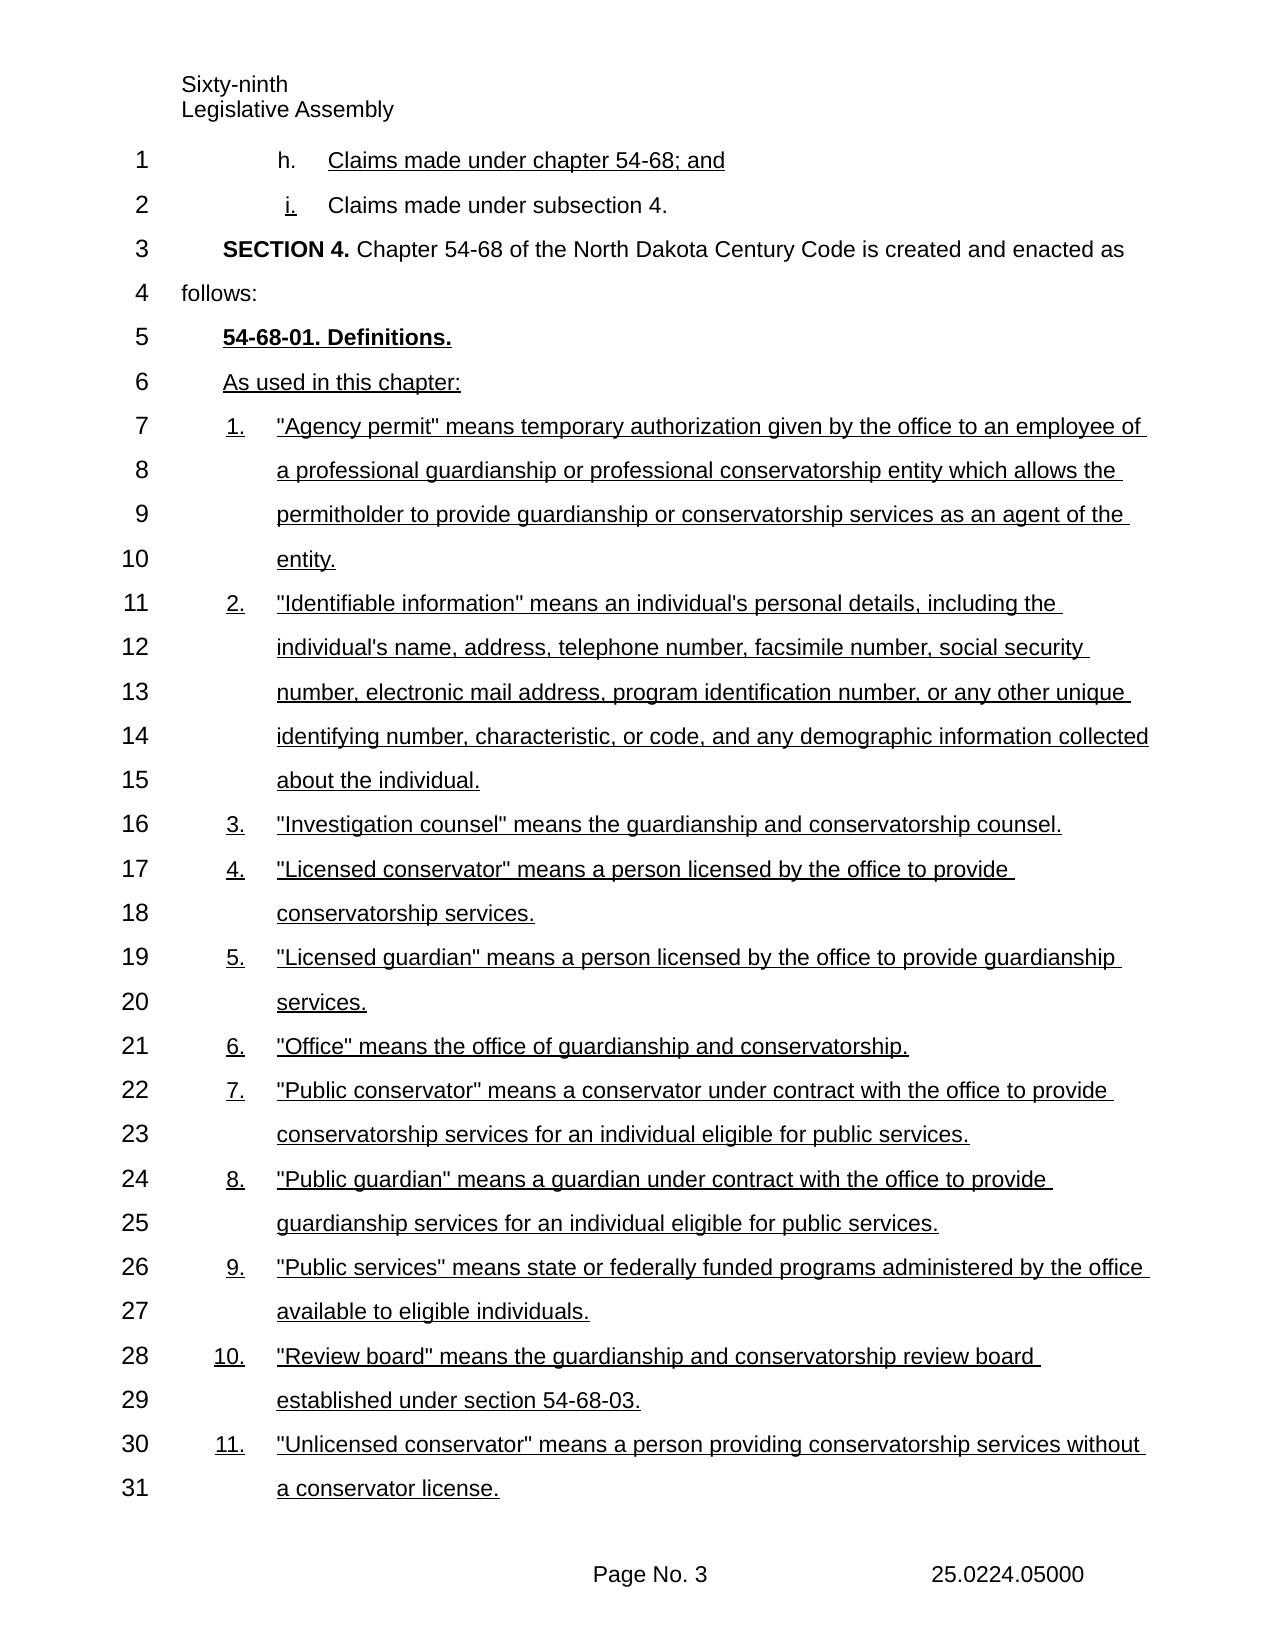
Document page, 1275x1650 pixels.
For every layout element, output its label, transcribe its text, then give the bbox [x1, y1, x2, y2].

text 6. "Office" means the office of guardianship and conservatorship. [181, 1019, 1154, 1063]
text 11. "Unlicensed conservator" means a person providing conservatorship services without a conservator license. [181, 1417, 1154, 1506]
text 9. "Public services" means state or federally funded programs administered by the office available to eligible individuals. [181, 1240, 1154, 1329]
text 1. "Agency permit" means temporary authorization given by the office to an employee of a professional guardianship or professional conservatorship entity which allows the permitholder to provide guardianship or conservatorship services as an agent of the entity. [181, 399, 1154, 576]
text 5. "Licensed guardian" means a person licensed by the office to provide guardianship services. [181, 930, 1154, 1019]
text 2. "Identifiable information" means an individual's personal details, including the individual's name, address, telephone number, facsimile number, social security number, electronic mail address, program identification number, or any other unique identifying number, characteristic, or code, and any demographic information collected about the individual. [181, 576, 1154, 797]
subtitle 54‑68‑01. Definitions. [181, 310, 1154, 355]
text 3. "Investigation counsel" means the guardianship and conservatorship counsel. [181, 797, 1154, 842]
text i. Claims made under subsection 4. [181, 178, 1154, 222]
text SECTION 4. Chapter 54‑68 of the North Dakota Century Code is created and enacted as follows: [181, 222, 1154, 310]
text As used in this chapter: [181, 355, 1154, 399]
text h. Claims made under chapter 54‑68; and [181, 133, 1154, 178]
text 10. "Review board" means the guardianship and conservatorship review board established under section 54‑68‑03. [181, 1329, 1154, 1417]
text 4. "Licensed conservator" means a person licensed by the office to provide conservatorship services. [181, 842, 1154, 930]
text 8. "Public guardian" means a guardian under contract with the office to provide guardianship services for an individual eligible for public services. [181, 1152, 1154, 1240]
text 7. "Public conservator" means a conservator under contract with the office to provide conservatorship services for an individual eligible for public services. [181, 1063, 1154, 1152]
